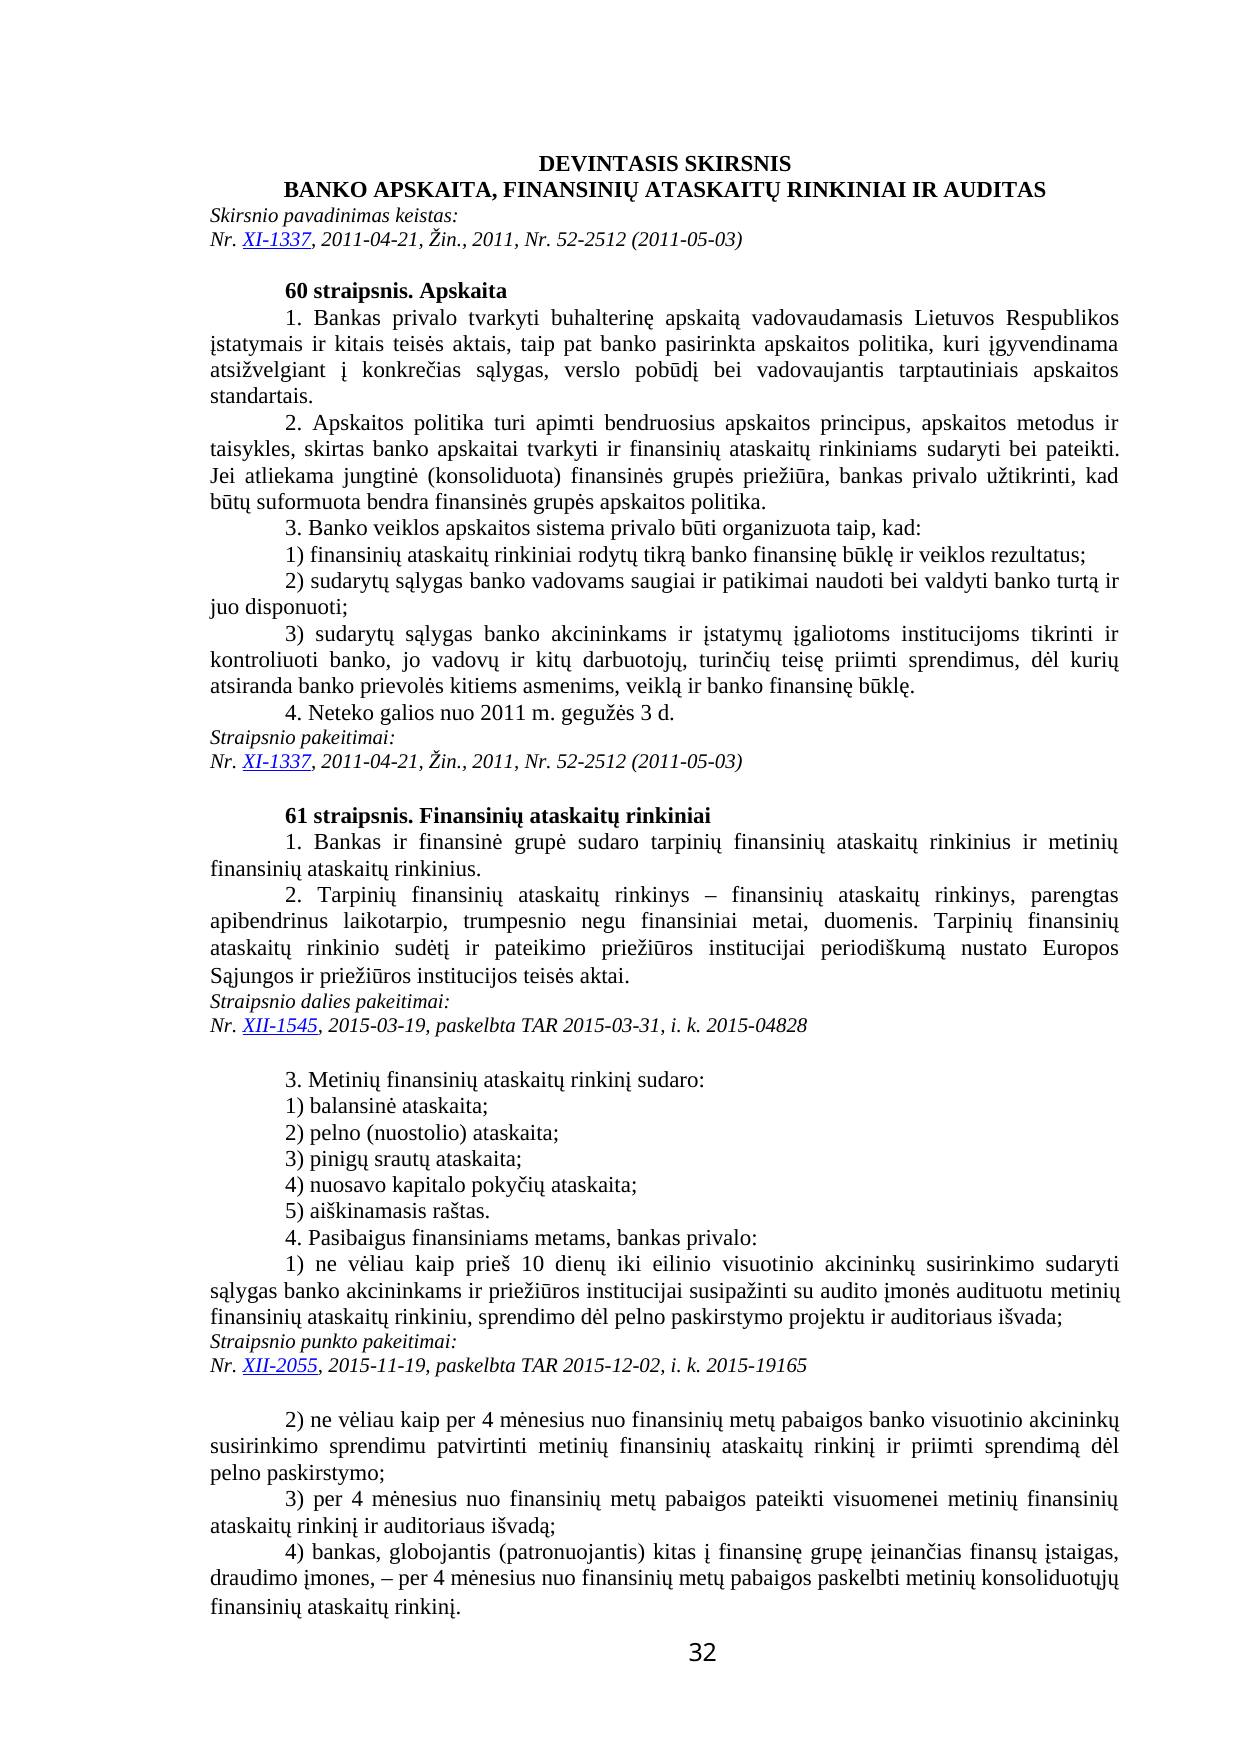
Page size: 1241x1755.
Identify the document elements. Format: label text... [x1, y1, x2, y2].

text 2) ne vėliau kaip per 4 mėnesius nuo finansinių metų pabaigos banko visuotinio akcininkų susirinkimo sprendimu patvirtinti metinių finansinių ataskaitų rinkinį ir priimti sprendimą dėl pelno paskirstymo; [210, 1406, 1120, 1485]
text 5) aiškinamasis raštas. [210, 1198, 1120, 1224]
text 1. Bankas privalo tvarkyti buhalterinę apskaitą vadovaudamasis Lietuvos Respublikos įstatymais ir kitais teisės aktais, taip pat banko pasirinkta apskaitos politika, kuri įgyvendinama atsižvelgiant į konkrečias sąlygas, verslo pobūdį bei vadovaujantis tarptautiniais apskaitos standartais. [210, 303, 1120, 409]
text 1) ne vėliau kaip prieš 10 dienų iki eilinio visuotinio akcininkų susirinkimo sudaryti sąlygas banko akcininkams ir priežiūros institucijai susipažinti su audito įmonės audituotu metinių finansinių ataskaitų rinkiniu, sprendimo dėl pelno paskirstymo projektu ir auditoriaus išvada; [210, 1250, 1120, 1329]
text 3) sudarytų sąlygas banko akcininkams ir įstatymų įgaliotoms institucijoms tikrinti ir kontroliuoti banko, jo vadovų ir kitų darbuotojų, turinčių teisę priimti sprendimus, dėl kurių atsiranda banko prievolės kitiems asmenims, veiklą ir banko finansinę būklę. [210, 620, 1120, 699]
text Straipsnio pakeitimai: [210, 725, 1120, 749]
text Straipsnio punkto pakeitimai: [210, 1329, 1120, 1353]
text 1) finansinių ataskaitų rinkiniai rodytų tikrą banko finansinę būklę ir veiklos rezultatus; [210, 541, 1120, 567]
text Nr. XII-1545, 2015-03-19, paskelbta TAR 2015-03-31, i. k. 2015-04828 [210, 1013, 1120, 1037]
text 2) sudarytų sąlygas banko vadovams saugiai ir patikimai naudoti bei valdyti banko turtą ir juo disponuoti; [210, 567, 1120, 620]
text 61 straipsnis. Finansinių ataskaitų rinkiniai [210, 802, 1120, 828]
text 1. Bankas ir finansinė grupė sudaro tarpinių finansinių ataskaitų rinkinius ir metinių finansinių ataskaitų rinkinius. [210, 828, 1120, 881]
text 1) balansinė ataskaita; [210, 1092, 1120, 1118]
text 4. Neteko galios nuo 2011 m. gegužės 3 d. [210, 699, 1120, 725]
text Nr. XI-1337, 2011-04-21, Žin., 2011, Nr. 52-2512 (2011-05-03) [210, 749, 1120, 773]
text Skirsnio pavadinimas keistas: [210, 203, 1120, 227]
text 60 straipsnis. Apskaita [210, 277, 1120, 303]
text Nr. XII-2055, 2015-11-19, paskelbta TAR 2015-12-02, i. k. 2015-19165 [210, 1353, 1120, 1377]
text DEVINTASIS SKIRSNIS [210, 150, 1120, 176]
text Straipsnio dalies pakeitimai: [210, 989, 1120, 1013]
text 3. Banko veiklos apskaitos sistema privalo būti organizuota taip, kad: [210, 514, 1120, 541]
text 2. Tarpinių finansinių ataskaitų rinkinys – finansinių ataskaitų rinkinys, parengtas apibendrinus laikotarpio, trumpesnio negu finansiniai metai, duomenis. Tarpinių finansinių ataskaitų rinkinio sudėtį ir pateikimo priežiūros institucijai periodiškumą nustato Europos Sąjungos ir priežiūros institucijos teisės aktai. [210, 881, 1120, 989]
text 2. Apskaitos politika turi apimti bendruosius apskaitos principus, apskaitos metodus ir taisykles, skirtas banko apskaitai tvarkyti ir finansinių ataskaitų rinkiniams sudaryti bei pateikti. Jei atliekama jungtinė (konsoliduota) finansinės grupės priežiūra, bankas privalo užtikrinti, kad būtų suformuota bendra finansinės grupės apskaitos politika. [210, 409, 1120, 514]
text 3. Metinių finansinių ataskaitų rinkinį sudaro: [210, 1066, 1120, 1092]
text Nr. XI-1337, 2011-04-21, Žin., 2011, Nr. 52-2512 (2011-05-03) [210, 227, 1120, 251]
text 4. Pasibaigus finansiniams metams, bankas privalo: [210, 1224, 1120, 1250]
text 4) nuosavo kapitalo pokyčių ataskaita; [210, 1171, 1120, 1198]
text 3) pinigų srautų ataskaita; [210, 1145, 1120, 1171]
text 4) bankas, globojantis (patronuojantis) kitas į finansinę grupę įeinančias finansų įstaigas, draudimo įmones, – per 4 mėnesius nuo finansinių metų pabaigos paskelbti metinių konsoliduotųjų finansinių ataskaitų rinkinį. [210, 1538, 1120, 1619]
text 2) pelno (nuostolio) ataskaita; [210, 1118, 1120, 1145]
text BANKO APSKAITA, FINANSINIŲ ATASKAITŲ RINKINIAI IR AUDITAS [210, 176, 1120, 203]
text 3) per 4 mėnesius nuo finansinių metų pabaigos pateikti visuomenei metinių finansinių ataskaitų rinkinį ir auditoriaus išvadą; [210, 1485, 1120, 1538]
